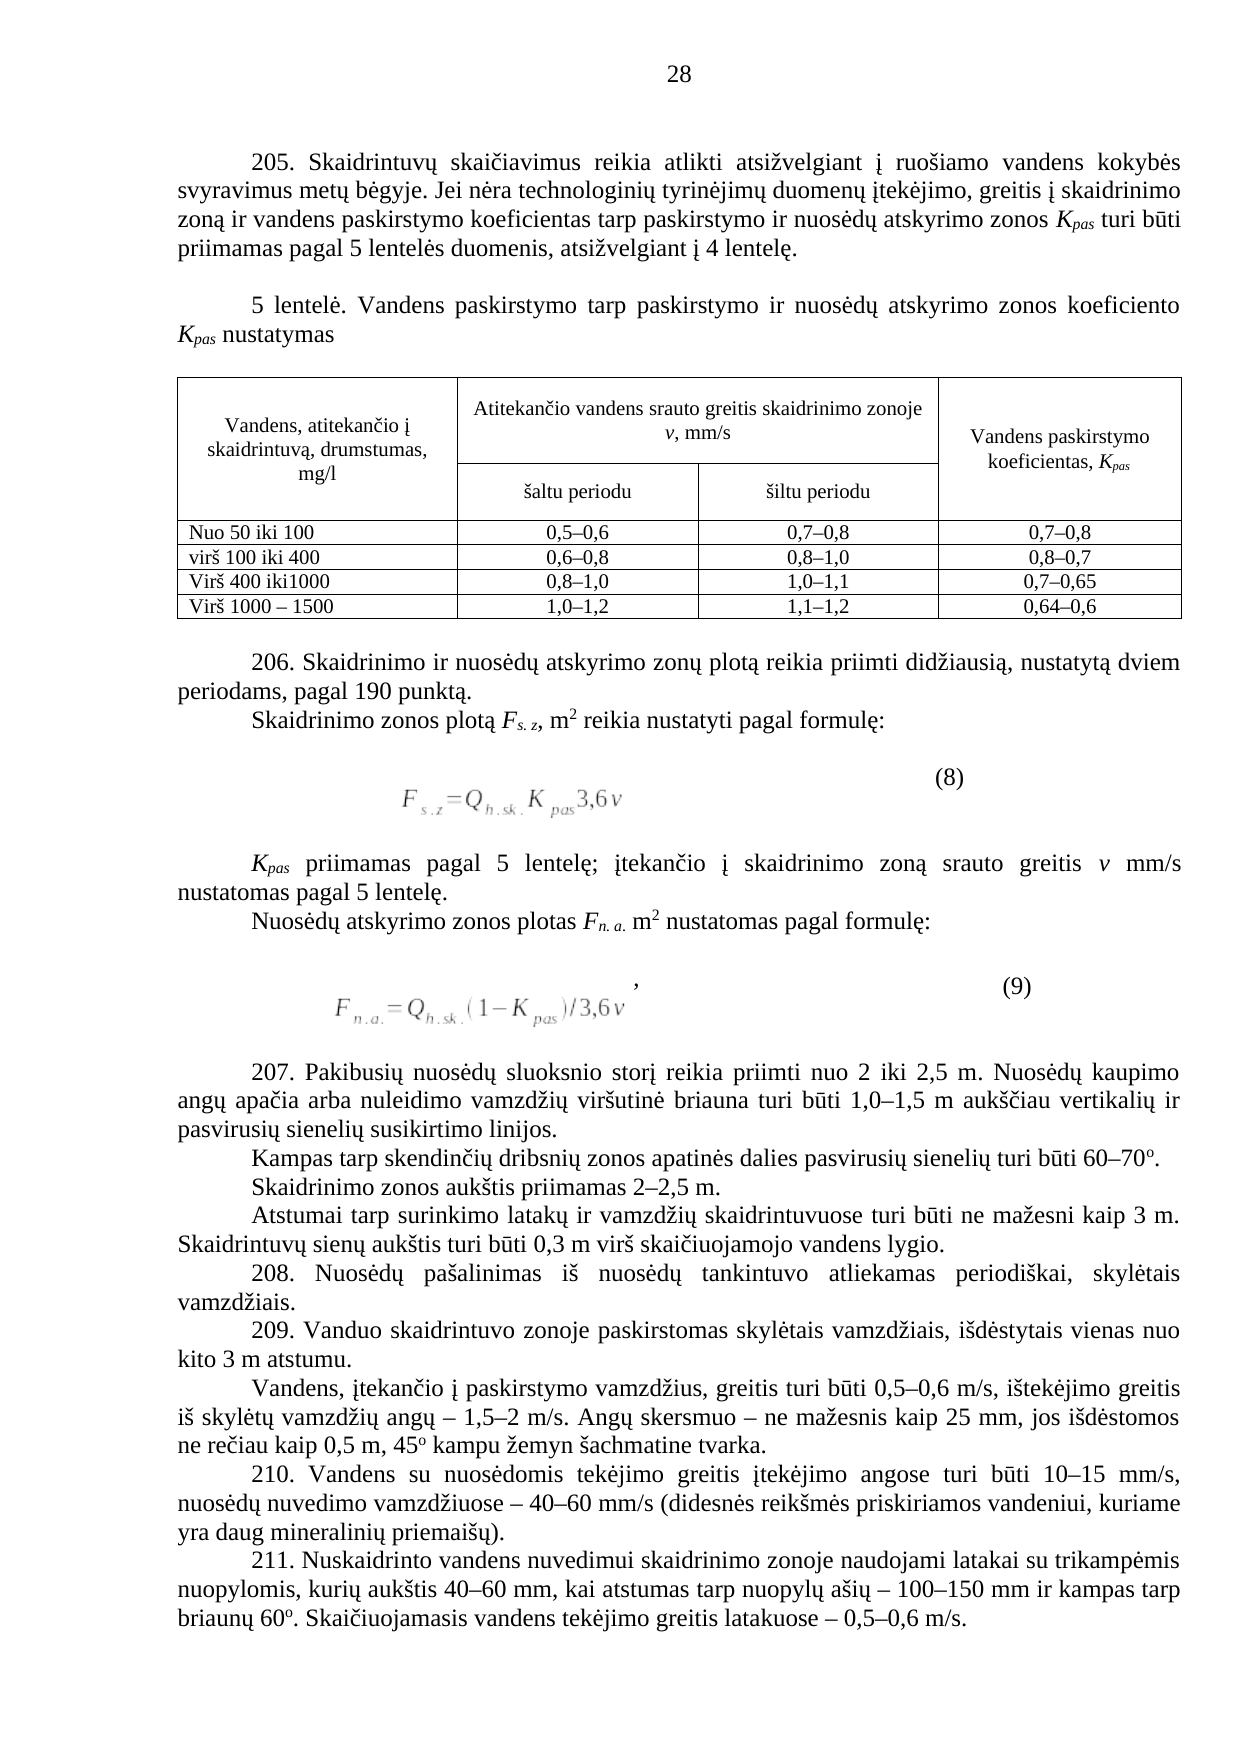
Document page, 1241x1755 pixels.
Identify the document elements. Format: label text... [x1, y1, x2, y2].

text 209. Vanduo skaidrintuvo zonoje paskirstomas skylėtais vamzdžiais, išdėstytais vienas nuo kito 3 m atstumu. [177, 1316, 1181, 1373]
text Vandens, įtekančio į paskirstymo vamzdžius, greitis turi būti 0,5–0,6 m/s, ištekėjimo greitis iš skylėtų vamzdžių angų – 1,5–2 m/s. Angų skersmuo – ne mažesnis kaip 25 mm, jos išdėstomos ne rečiau kaip 0,5 m, 45o kampu žemyn šachmatine tvarka. [177, 1373, 1181, 1459]
text Atstumai tarp surinkimo latakų ir vamzdžių skaidrintuvuose turi būti ne mažesni kaip 3 m. Skaidrintuvų sienų aukštis turi būti 0,3 m virš skaičiuojamojo vandens lygio. [177, 1201, 1181, 1258]
table_cell 0,8–1,0 [458, 570, 698, 593]
text Kpas priimamas pagal 5 lentelę; įtekančio į skaidrinimo zoną srauto greitis v mm/s nustatomas pagal 5 lentelę. [177, 848, 1181, 906]
text 206. Skaidrinimo ir nuosėdų atskyrimo zonų plotą reikia priimti didžiausią, nustatytą dviem periodams, pagal 190 punktą. [177, 647, 1181, 705]
table_cell 1,0–1,1 [699, 570, 938, 593]
text 210. Vandens su nuosėdomis tekėjimo greitis įtekėjimo angose turi būti 10–15 mm/s, nuosėdų nuvedimo vamzdžiuose – 40–60 mm/s (didesnės reikšmės priskiriamos vandeniui, kuriame yra daug mineralinių priemaišų). [177, 1459, 1181, 1546]
text Kampas tarp skendinčių dribsnių zonos apatinės dalies pasvirusių sienelių turi būti 60–70o. [177, 1143, 1181, 1172]
table_cell šaltu periodu [458, 464, 698, 520]
text , (9) [177, 963, 1181, 1028]
table_cell Virš 1000 – 1500 [178, 595, 457, 618]
table_cell 1,0–1,2 [458, 595, 698, 618]
table_cell 0,8–1,0 [699, 545, 938, 569]
table_cell 0,7–0,65 [939, 570, 1181, 593]
text 208. Nuosėdų pašalinimas iš nuosėdų tankintuvo atliekamas periodiškai, skylėtais vamzdžiais. [177, 1258, 1181, 1316]
text Nuosėdų atskyrimo zonos plotas Fn. a. m2 nustatomas pagal formulę: [177, 906, 1181, 935]
table_header Vandens paskirstymo koeficientas, Kpas [939, 378, 1181, 520]
table_cell 0,7–0,8 [699, 521, 938, 544]
table_cell 1,1–1,2 [699, 595, 938, 618]
text 211. Nuskaidrinto vandens nuvedimui skaidrinimo zonoje naudojami latakai su trikampėmis nuopylomis, kurių aukštis 40–60 mm, kai atstumas tarp nuopylų ašių – 100–150 mm ir kampas tarp briaunų 60o. Skaičiuojamasis vandens tekėjimo greitis latakuose – 0,5–0,6 m/s. [177, 1546, 1181, 1632]
text 205. Skaidrintuvų skaičiavimus reikia atlikti atsižvelgiant į ruošiamo vandens kokybės svyravimus metų bėgyje. Jei nėra technologinių tyrinėjimų duomenų įtekėjimo, greitis į skaidrinimo zoną ir vandens paskirstymo koeficientas tarp paskirstymo ir nuosėdų atskyrimo zonos Kpas turi būti priimamas pagal 5 lentelės duomenis, atsižvelgiant į 4 lentelę. [177, 147, 1181, 262]
text 5 lentelė. Vandens paskirstymo tarp paskirstymo ir nuosėdų atskyrimo zonos koeficiento Kpas nustatymas [177, 291, 1181, 348]
text 207. Pakibusių nuosėdų sluoksnio storį reikia priimti nuo 2 iki 2,5 m. Nuosėdų kaupimo angų apačia arba nuleidimo vamzdžių viršutinė briauna turi būti 1,0–1,5 m aukščiau vertikalių ir pasvirusių sienelių susikirtimo linijos. [177, 1057, 1181, 1143]
table_cell 0,5–0,6 [458, 521, 698, 544]
text Skaidrinimo zonos plotą Fs. z, m2 reikia nustatyti pagal formulę: [177, 705, 1181, 734]
table_header Atitekančio vandens srauto greitis skaidrinimo zonoje v, mm/s [458, 378, 938, 463]
text Skaidrinimo zonos aukštis priimamas 2–2,5 m. [177, 1172, 1181, 1201]
table_header Vandens, atitekančio į skaidrintuvą, drumstumas, mg/l [178, 378, 457, 520]
table_cell 0,7–0,8 [939, 521, 1181, 544]
table_cell 0,8–0,7 [939, 545, 1181, 569]
table_cell Nuo 50 iki 100 [178, 521, 457, 544]
table_cell Virš 400 iki1000 [178, 570, 457, 593]
table_cell 0,64–0,6 [939, 595, 1181, 618]
table_cell 0,6–0,8 [458, 545, 698, 569]
text (8) [177, 762, 1181, 820]
table_cell šiltu periodu [699, 464, 938, 520]
table_cell virš 100 iki 400 [178, 545, 457, 569]
